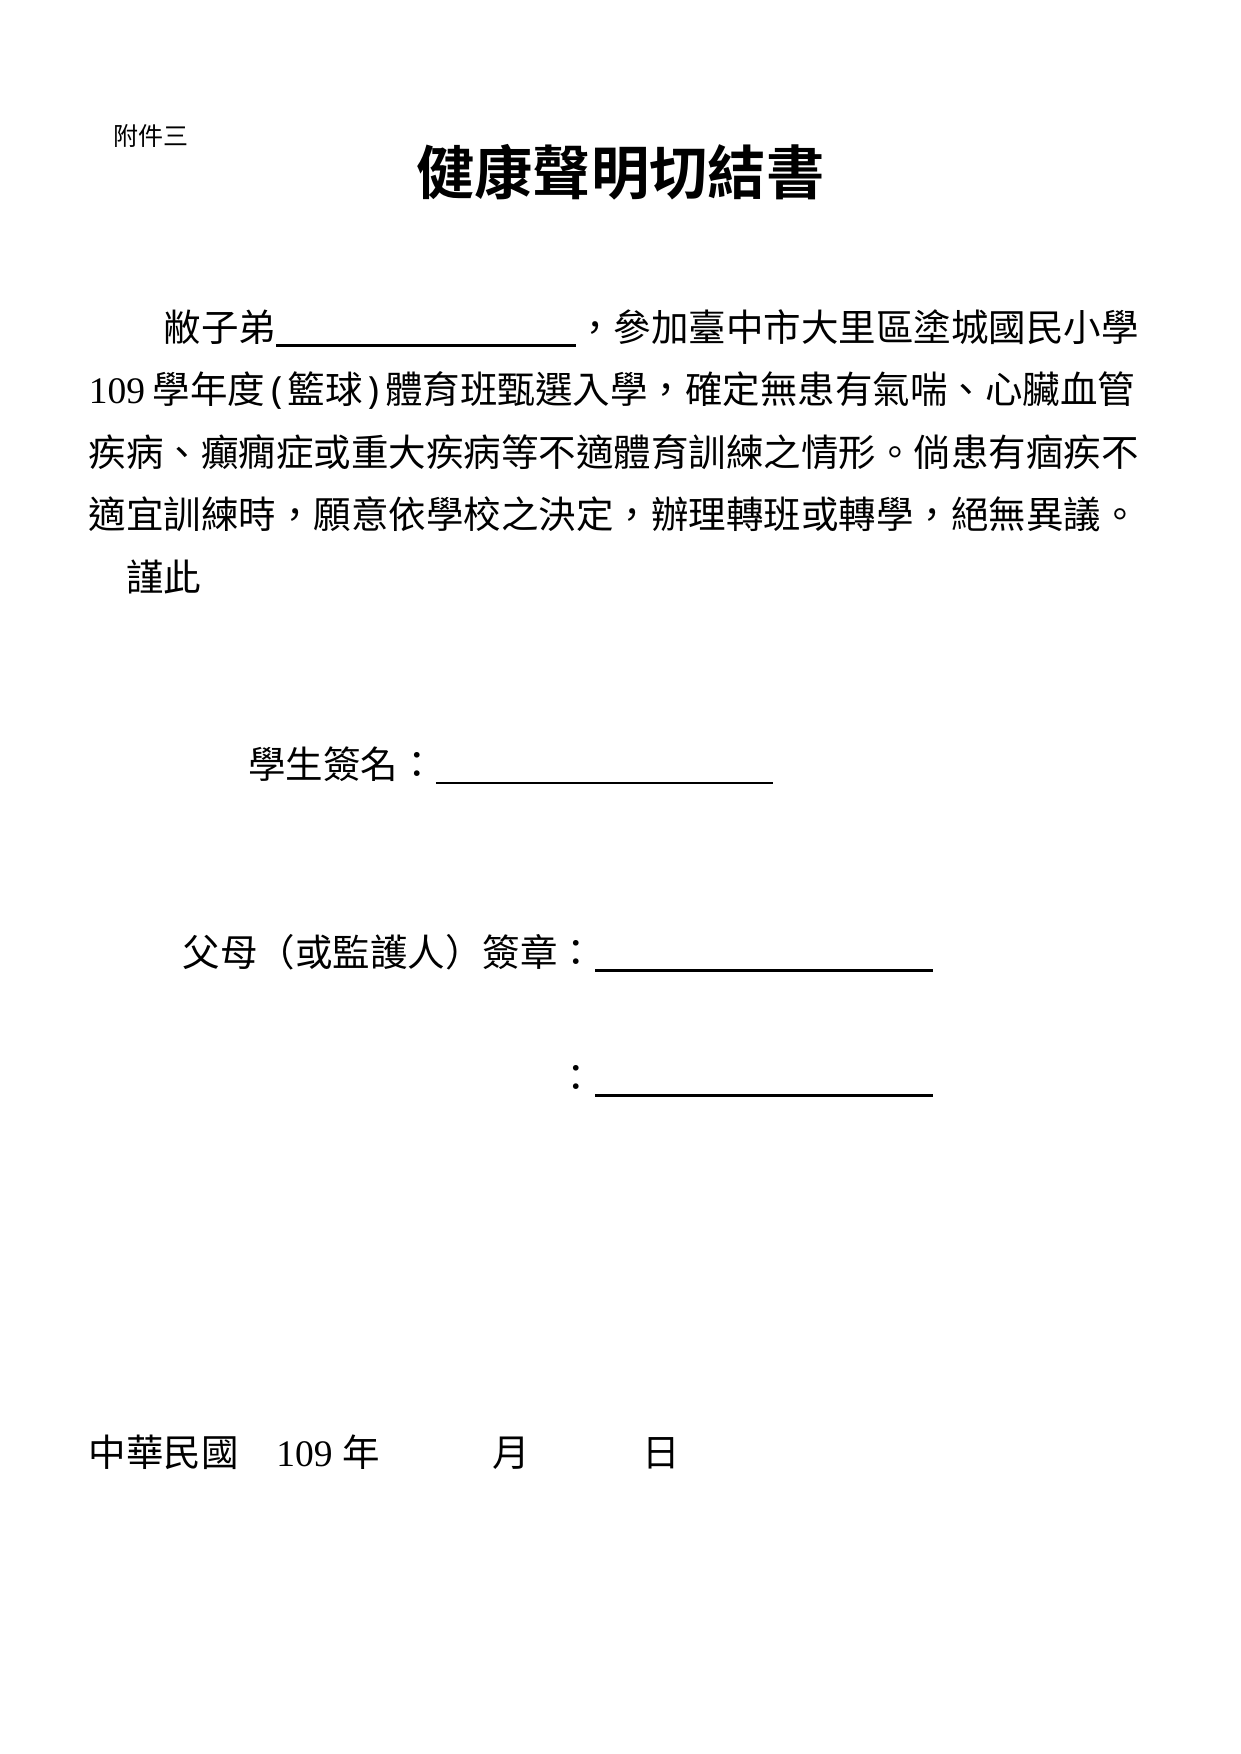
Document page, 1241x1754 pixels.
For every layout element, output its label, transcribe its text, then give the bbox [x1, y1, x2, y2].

text 中華民國 109 年 月 日 [89, 1408, 1152, 1471]
text 父母（或監護人）簽章： [89, 908, 1152, 971]
text 附件三 [104, 116, 199, 152]
text 健康聲明切結書 [89, 96, 1152, 221]
text ： [89, 1033, 1152, 1096]
text 敝子弟 ，參加臺中市大里區塗城國民小學109學年度(籃球)體育班甄選入學，確定無患有氣喘、心臟血管疾病、癲癇症或重大疾病等不適體育訓練之情形。倘患有痼疾不適宜訓練時，願意依學校之決定，辦理轉班或轉學，絕無異議。 [89, 283, 1152, 533]
text 學生簽名： [89, 721, 1152, 783]
text 謹此 [89, 533, 1152, 596]
